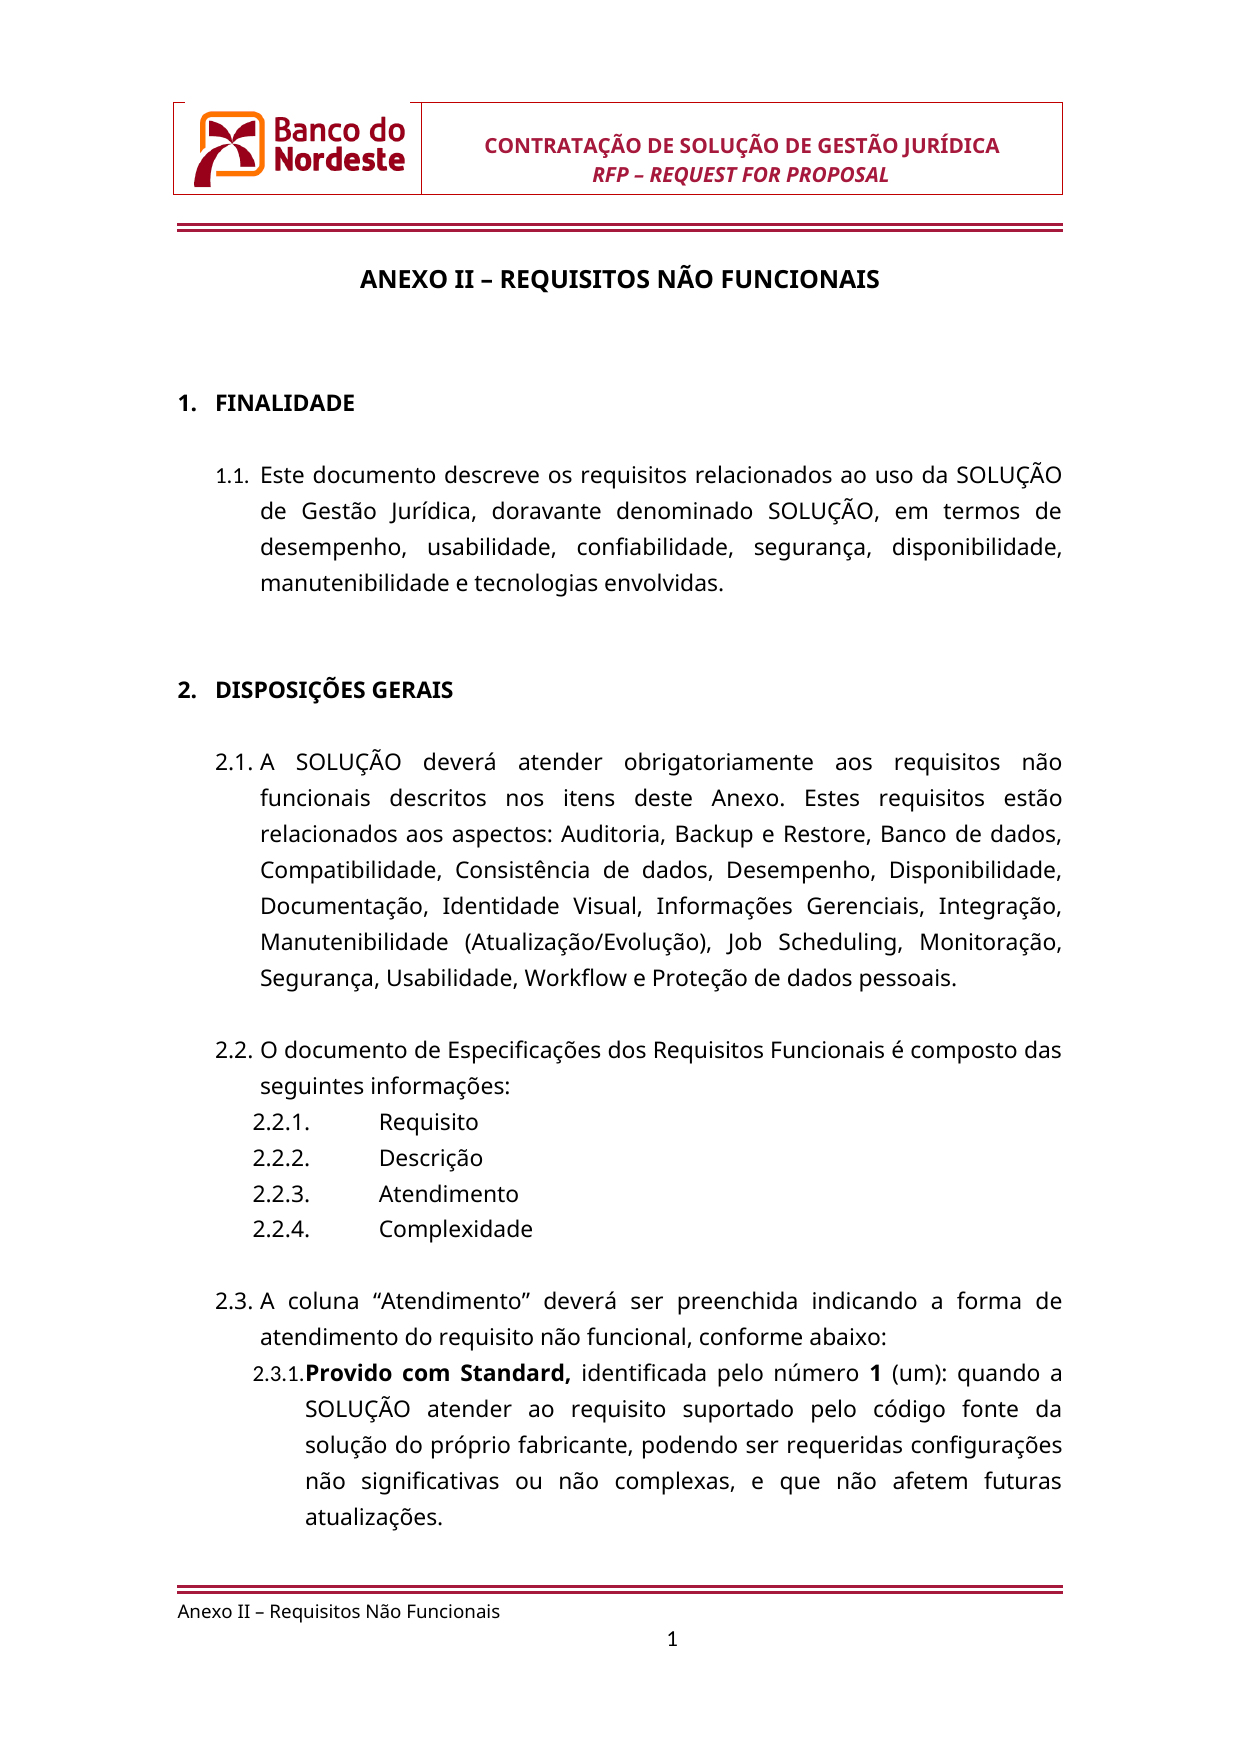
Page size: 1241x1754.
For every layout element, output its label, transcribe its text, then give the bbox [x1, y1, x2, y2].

list Requisito [252, 1106, 1063, 1137]
list Descrição [252, 1142, 1063, 1173]
list A coluna “Atendimento” deverá ser preenchida indicando a forma de atendimento do requisito não funcional, conforme abaixo: [215, 1285, 1063, 1352]
text ANEXO II – REQUISITOS NÃO FUNCIONAIS [177, 262, 1063, 296]
list A SOLUÇÃO deverá atender obrigatoriamente aos requisitos não funcionais descritos nos itens deste Anexo. Estes requisitos estão relacionados aos aspectos: Auditoria, Backup e Restore, Banco de dados, Compatibilidade, Consistência de dados, Desempenho, Disponibilidade, Documentação, Identidade Visual, Informações Gerenciais, Integração, Manutenibilidade (Atualização/Evolução), Job Scheduling, Monitoração, Segurança, Usabilidade, Workflow e Proteção de dados pessoais. [215, 746, 1063, 993]
list Complexidade [252, 1213, 1063, 1245]
list Provido com Standard, identificada pelo número 1 (um): quando a SOLUÇÃO atender ao requisito suportado pelo código fonte da solução do próprio fabricante, podendo ser requeridas configurações não significativas ou não complexas, e que não afetem futuras atualizações. [252, 1357, 1063, 1532]
list O documento de Especificações dos Requisitos Funcionais é composto das seguintes informações: [215, 1034, 1063, 1101]
list DISPOSIÇÕES GERAIS [177, 674, 1063, 706]
list Este documento descreve os requisitos relacionados ao uso da SOLUÇÃO de Gestão Jurídica, doravante denominado SOLUÇÃO, em termos de desempenho, usabilidade, confiabilidade, segurança, disponibilidade, manutenibilidade e tecnologias envolvidas. [215, 459, 1063, 598]
list FINALIDADE [177, 387, 1063, 418]
list Atendimento [252, 1177, 1063, 1209]
